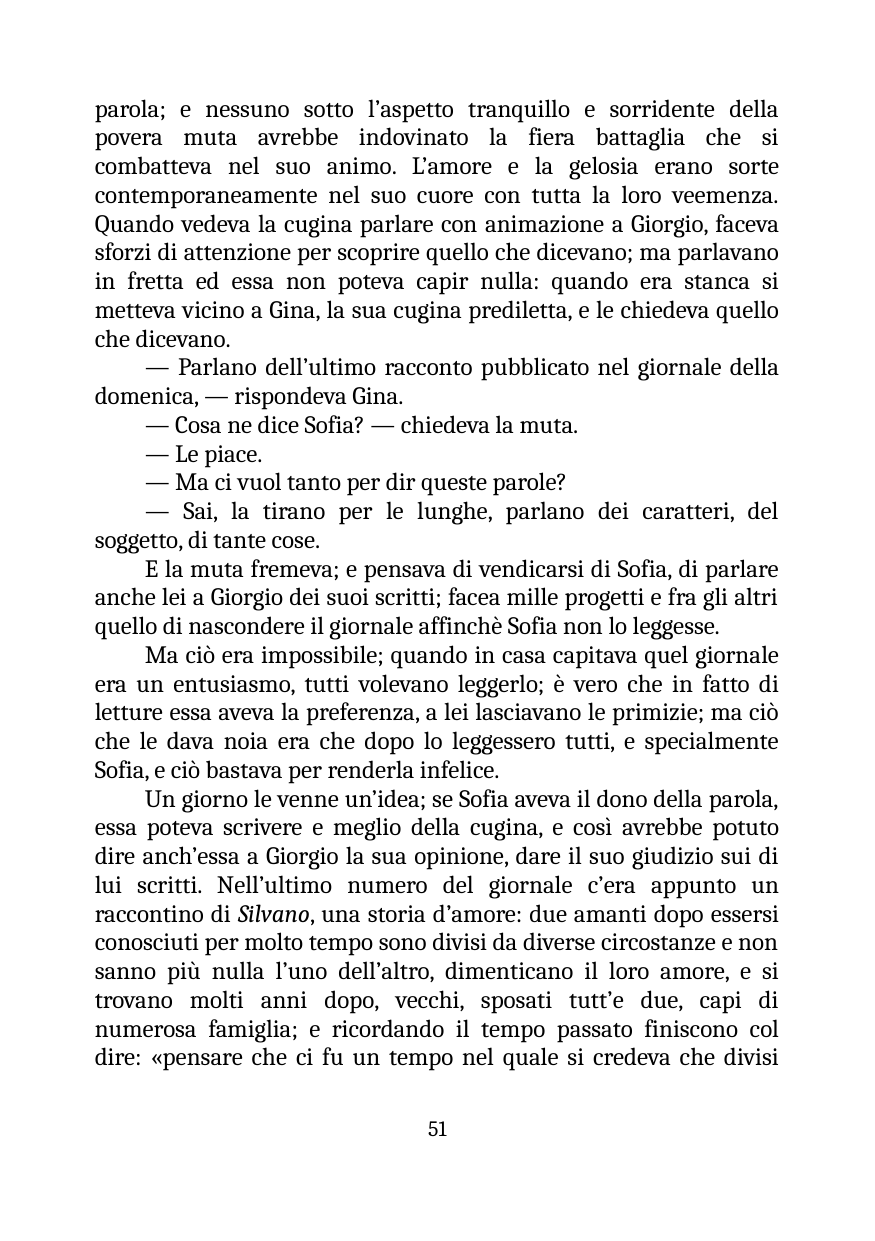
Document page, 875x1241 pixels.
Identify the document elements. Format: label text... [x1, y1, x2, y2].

text — Ma ci vuol tanto per dir queste parole? [94, 468, 779, 497]
text E la muta fremeva; e pensava di vendicarsi di Sofia, di parlare anche lei a Giorgio dei suoi scritti; facea mille progetti e fra gli altri quello di nascondere il giornale affinchè Sofia non lo leggesse. [94, 554, 779, 641]
text — Cosa ne dice Sofia? — chiedeva la muta. [94, 411, 779, 439]
text Un giorno le venne un’idea; se Sofia aveva il dono della parola, essa poteva scrivere e meglio della cugina, e così avrebbe potuto dire anch’essa a Giorgio la sua opinione, dare il suo giudizio sui di lui scritti. Nell’ultimo numero del giornale c’era appunto un raccontino di Silvano, una storia d’amore: due amanti dopo essersi conosciuti per molto tempo sono divisi da diverse circostanze e non sanno più nulla l’uno dell’altro, dimenticano il loro amore, e si trovano molti anni dopo, vecchi, sposati tutt’e due, capi di numerosa famiglia; e ricordando il tempo passato finiscono col dire: «pensare che ci fu un tempo nel quale si credeva che divisi [94, 784, 779, 1072]
text — Le piace. [94, 439, 779, 468]
text — Sai, la tirano per le lunghe, parlano dei caratteri, del soggetto, di tante cose. [94, 497, 779, 554]
text parola; e nessuno sotto l’aspetto tranquillo e sorridente della povera muta avrebbe indovinato la fiera battaglia che si combatteva nel suo animo. L’amore e la gelosia erano sorte contemporaneamente nel suo cuore con tutta la loro veemenza. Quando vedeva la cugina parlare con animazione a Giorgio, faceva sforzi di attenzione per scoprire quello che dicevano; ma parlavano in fretta ed essa non poteva capir nulla: quando era stanca si metteva vicino a Gina, la sua cugina prediletta, e le chiedeva quello che dicevano. [94, 94, 779, 353]
text Ma ciò era impossibile; quando in casa capitava quel giornale era un entusiasmo, tutti volevano leggerlo; è vero che in fatto di letture essa aveva la preferenza, a lei lasciavano le primizie; ma ciò che le dava noia era che dopo lo leggessero tutti, e specialmente Sofia, e ciò bastava per renderla infelice. [94, 641, 779, 784]
text — Parlano dell’ultimo racconto pubblicato nel giornale della domenica, — rispondeva Gina. [94, 353, 779, 411]
